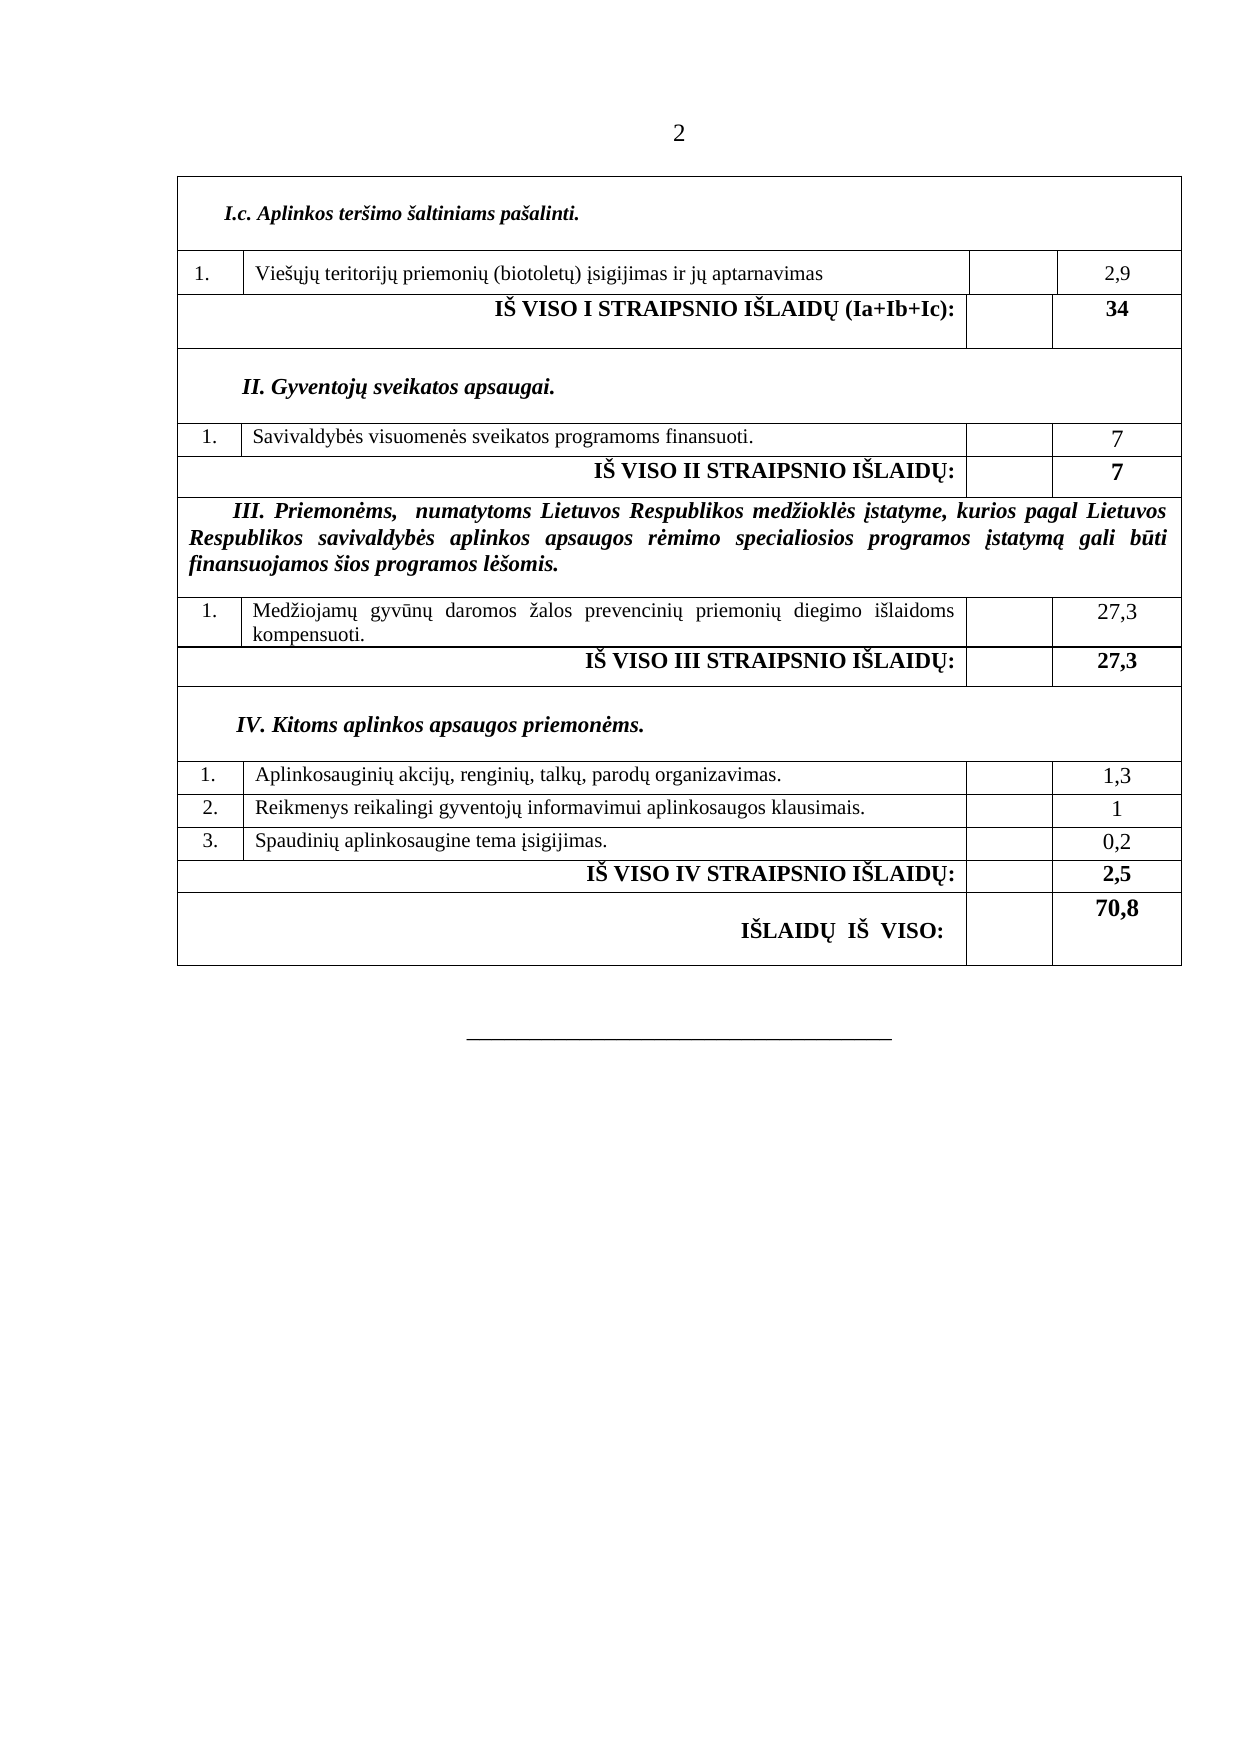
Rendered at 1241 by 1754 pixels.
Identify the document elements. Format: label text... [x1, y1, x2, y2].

table_cell [967, 762, 1052, 794]
table_cell Savivaldybės visuomenės sveikatos programoms finansuoti. [242, 424, 966, 456]
table_cell 27,3 [1053, 598, 1181, 646]
table_cell 1. [178, 598, 241, 646]
table_cell Medžiojamų gyvūnų daromos žalos prevencinių priemonių diegimo išlaidoms kompensuoti. [242, 598, 966, 646]
table_cell [967, 861, 1052, 892]
table_cell 70,8 [1053, 893, 1181, 964]
table_cell [967, 457, 1052, 497]
table_cell [967, 648, 1052, 686]
table_cell 1,3 [1053, 762, 1181, 794]
table_cell 2,5 [1053, 861, 1181, 892]
table_cell IV. Kitoms aplinkos apsaugos priemonėms. [178, 687, 1181, 761]
table_cell [967, 893, 1052, 964]
table_cell Spaudinių aplinkosaugine tema įsigijimas. [244, 828, 966, 859]
table_cell IŠ VISO III STRAIPSNIO IŠLAIDŲ: [178, 648, 966, 686]
table_cell IŠLAIDŲ IŠ VISO: [178, 893, 966, 964]
table_cell Viešųjų teritorijų priemonių (biotoletų) įsigijimas ir jų aptarnavimas [244, 251, 969, 294]
table_cell [967, 795, 1052, 827]
table_cell 1. [178, 424, 241, 456]
table_cell 7 [1053, 457, 1181, 497]
table_cell 1 [1053, 795, 1181, 827]
table_cell [967, 295, 1052, 348]
table_cell Reikmenys reikalingi gyventojų informavimui aplinkosaugos klausimais. [244, 795, 966, 827]
table_cell 2. [178, 795, 243, 827]
table_cell 2,9 [1058, 251, 1181, 294]
table_cell [967, 424, 1052, 456]
table_cell 34 [1053, 295, 1181, 348]
table_cell 0,2 [1053, 828, 1181, 859]
table_cell II. Gyventojų sveikatos apsaugai. [178, 349, 1181, 423]
table_cell Aplinkosauginių akcijų, renginių, talkų, parodų organizavimas. [244, 762, 966, 794]
table_cell [967, 828, 1052, 859]
table_cell [970, 251, 1057, 294]
table_cell 7 [1053, 424, 1181, 456]
table_cell 1. [178, 251, 243, 294]
table_cell 1. [178, 762, 243, 794]
table_cell IŠ VISO II STRAIPSNIO IŠLAIDŲ: [178, 457, 966, 497]
table_cell IŠ VISO I STRAIPSNIO IŠLAIDŲ (Ia+Ib+Ic): [178, 295, 966, 348]
table_cell III. Priemonėms, numatytoms Lietuvos Respublikos medžioklės įstatyme, kurios pagal Lietuvos Respublikos savivaldybės aplinkos apsaugos rėmimo specialiosios programos įstatymą gali būti finansuojamos šios programos lėšomis. [178, 498, 1181, 597]
table_cell I.c. Aplinkos teršimo šaltiniams pašalinti. [178, 177, 1181, 250]
text __________________________________ [177, 1014, 1181, 1042]
table_cell [967, 598, 1052, 646]
table_cell 27,3 [1053, 648, 1181, 686]
table_cell 3. [178, 828, 243, 859]
table_cell IŠ VISO IV STRAIPSNIO IŠLAIDŲ: [178, 861, 966, 892]
